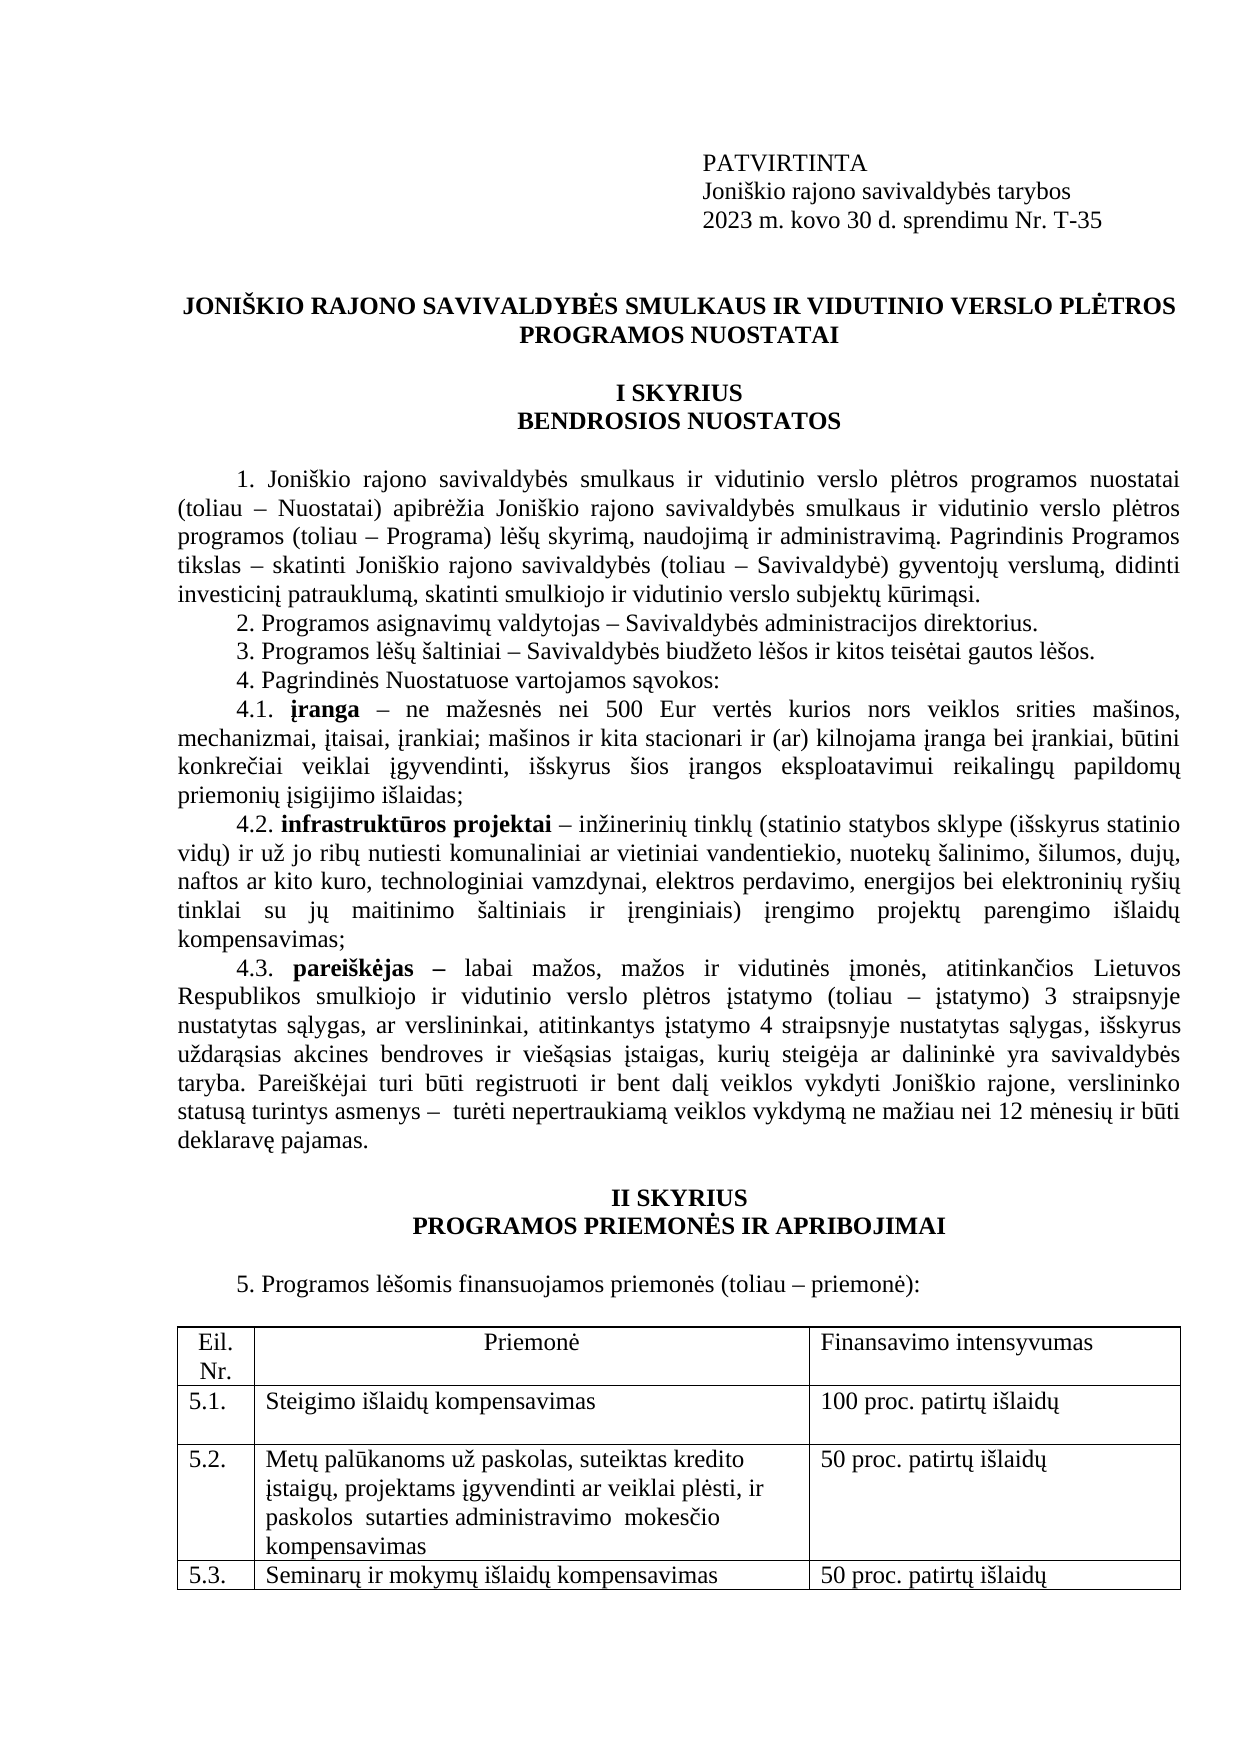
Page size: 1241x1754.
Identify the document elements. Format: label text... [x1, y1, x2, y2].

text 3. Programos lėšų šaltiniai – Savivaldybės biudžeto lėšos ir kitos teisėtai gautos lėšos. [177, 636, 1181, 665]
text Joniškio rajono savivaldybės tarybos [177, 176, 1181, 205]
text 5. Programos lėšomis finansuojamos priemonės (toliau – priemonė): [177, 1269, 1181, 1298]
table_cell Seminarų ir mokymų išlaidų kompensavimas [255, 1561, 809, 1589]
text PATVIRTINTA [177, 148, 1181, 176]
text joniškio rajono savivaldybės SMULKAUS IR VIDUTINIO VERSLO PLĖTROS PROGRAMOS NUOSTATAI [177, 291, 1181, 349]
text PROGRAMOS PRIEMONĖS IR APRIBOJIMAI [177, 1211, 1181, 1240]
table_header Priemonė [255, 1328, 809, 1385]
text BENDROSIOS NUOSTATOS [177, 406, 1181, 435]
table_header Eil. Nr. [178, 1328, 254, 1385]
text 4.2. infrastruktūros projektai – inžinerinių tinklų (statinio statybos sklype (išskyrus statinio vidų) ir už jo ribų nutiesti komunaliniai ar vietiniai vandentiekio, nuotekų šalinimo, šilumos, dujų, naftos ar kito kuro, technologiniai vamzdynai, elektros perdavimo, energijos bei elektroninių ryšių tinklai su jų maitinimo šaltiniais ir įrenginiais) įrengimo projektų parengimo išlaidų kompensavimas; [177, 809, 1181, 953]
table_cell 5.3. [178, 1561, 254, 1589]
table_cell Metų palūkanoms už paskolas, suteiktas kredito įstaigų, projektams įgyvendinti ar veiklai plėsti, ir paskolos sutarties administravimo mokesčio kompensavimas [255, 1445, 809, 1559]
text 2. Programos asignavimų valdytojas – Savivaldybės administracijos direktorius. [177, 608, 1181, 636]
table_cell Steigimo išlaidų kompensavimas [255, 1386, 809, 1443]
table_cell 5.1. [178, 1386, 254, 1443]
text 4.3. pareiškėjas – labai mažos, mažos ir vidutinės įmonės, atitinkančios Lietuvos Respublikos smulkiojo ir vidutinio verslo plėtros įstatymo (toliau – įstatymo) 3 straipsnyje nustatytas sąlygas, ar verslininkai, atitinkantys įstatymo 4 straipsnyje nustatytas sąlygas, išskyrus uždarąsias akcines bendroves ir viešąsias įstaigas, kurių steigėja ar dalininkė yra savivaldybės taryba. Pareiškėjai turi būti registruoti ir bent dalį veiklos vykdyti Joniškio rajone, verslininko statusą turintys asmenys – turėti nepertraukiamą veiklos vykdymą ne mažiau nei 12 mėnesių ir būti deklaravę pajamas. [177, 953, 1181, 1154]
text 1. Joniškio rajono savivaldybės smulkaus ir vidutinio verslo plėtros programos nuostatai (toliau – Nuostatai) apibrėžia Joniškio rajono savivaldybės smulkaus ir vidutinio verslo plėtros programos (toliau – Programa) lėšų skyrimą, naudojimą ir administravimą. Pagrindinis Programos tikslas – skatinti Joniškio rajono savivaldybės (toliau – Savivaldybė) gyventojų verslumą, didinti investicinį patrauklumą, skatinti smulkiojo ir vidutinio verslo subjektų kūrimąsi. [177, 464, 1181, 608]
text I SKYRIUS [177, 378, 1181, 406]
text 2023 m. kovo 30 d. sprendimu Nr. T-35 [177, 205, 1181, 234]
table_cell 50 proc. patirtų išlaidų [810, 1561, 1180, 1589]
text 4.1. įranga – ne mažesnės nei 500 Eur vertės kurios nors veiklos srities mašinos, mechanizmai, įtaisai, įrankiai; mašinos ir kita stacionari ir (ar) kilnojama įranga bei įrankiai, būtini konkrečiai veiklai įgyvendinti, išskyrus šios įrangos eksploatavimui reikalingų papildomų priemonių įsigijimo išlaidas; [177, 694, 1181, 809]
table_cell 50 proc. patirtų išlaidų [810, 1445, 1180, 1559]
table_header Finansavimo intensyvumas [810, 1328, 1180, 1385]
text 4. Pagrindinės Nuostatuose vartojamos sąvokos: [177, 665, 1181, 694]
table_cell 100 proc. patirtų išlaidų [810, 1386, 1180, 1443]
subtitle II SKYRIUS [177, 1183, 1181, 1211]
table_cell 5.2. [178, 1445, 254, 1559]
